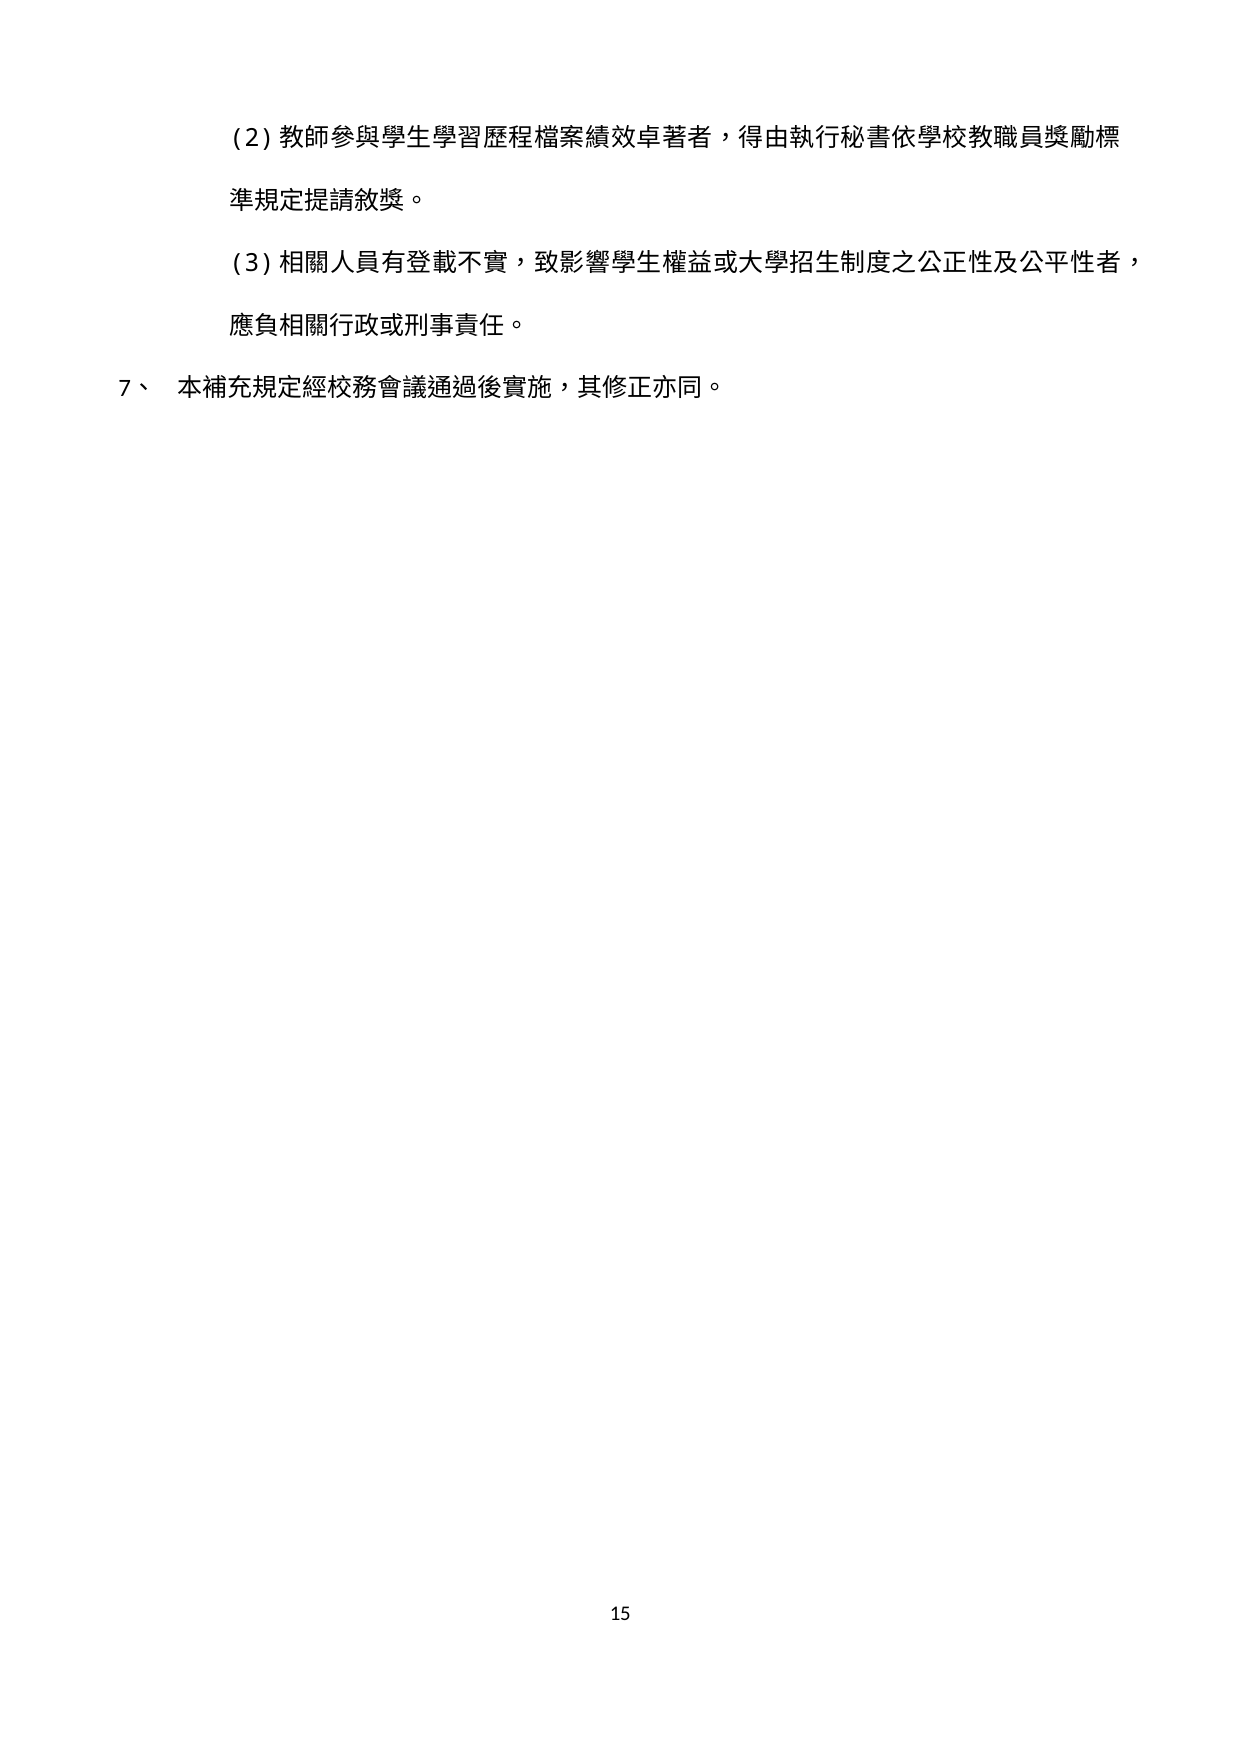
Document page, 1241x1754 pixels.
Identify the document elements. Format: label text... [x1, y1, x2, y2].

list 教師參與學生學習歷程檔案績效卓著者，得由執行秘書依學校教職員獎勵標準規定提請敘獎。 [229, 94, 1122, 219]
list 本補充規定經校務會議通過後實施，其修正亦同。 [118, 344, 1122, 407]
list 相關人員有登載不實，致影響學生權益或大學招生制度之公正性及公平性者，應負相關行政或刑事責任。 [229, 219, 1122, 344]
